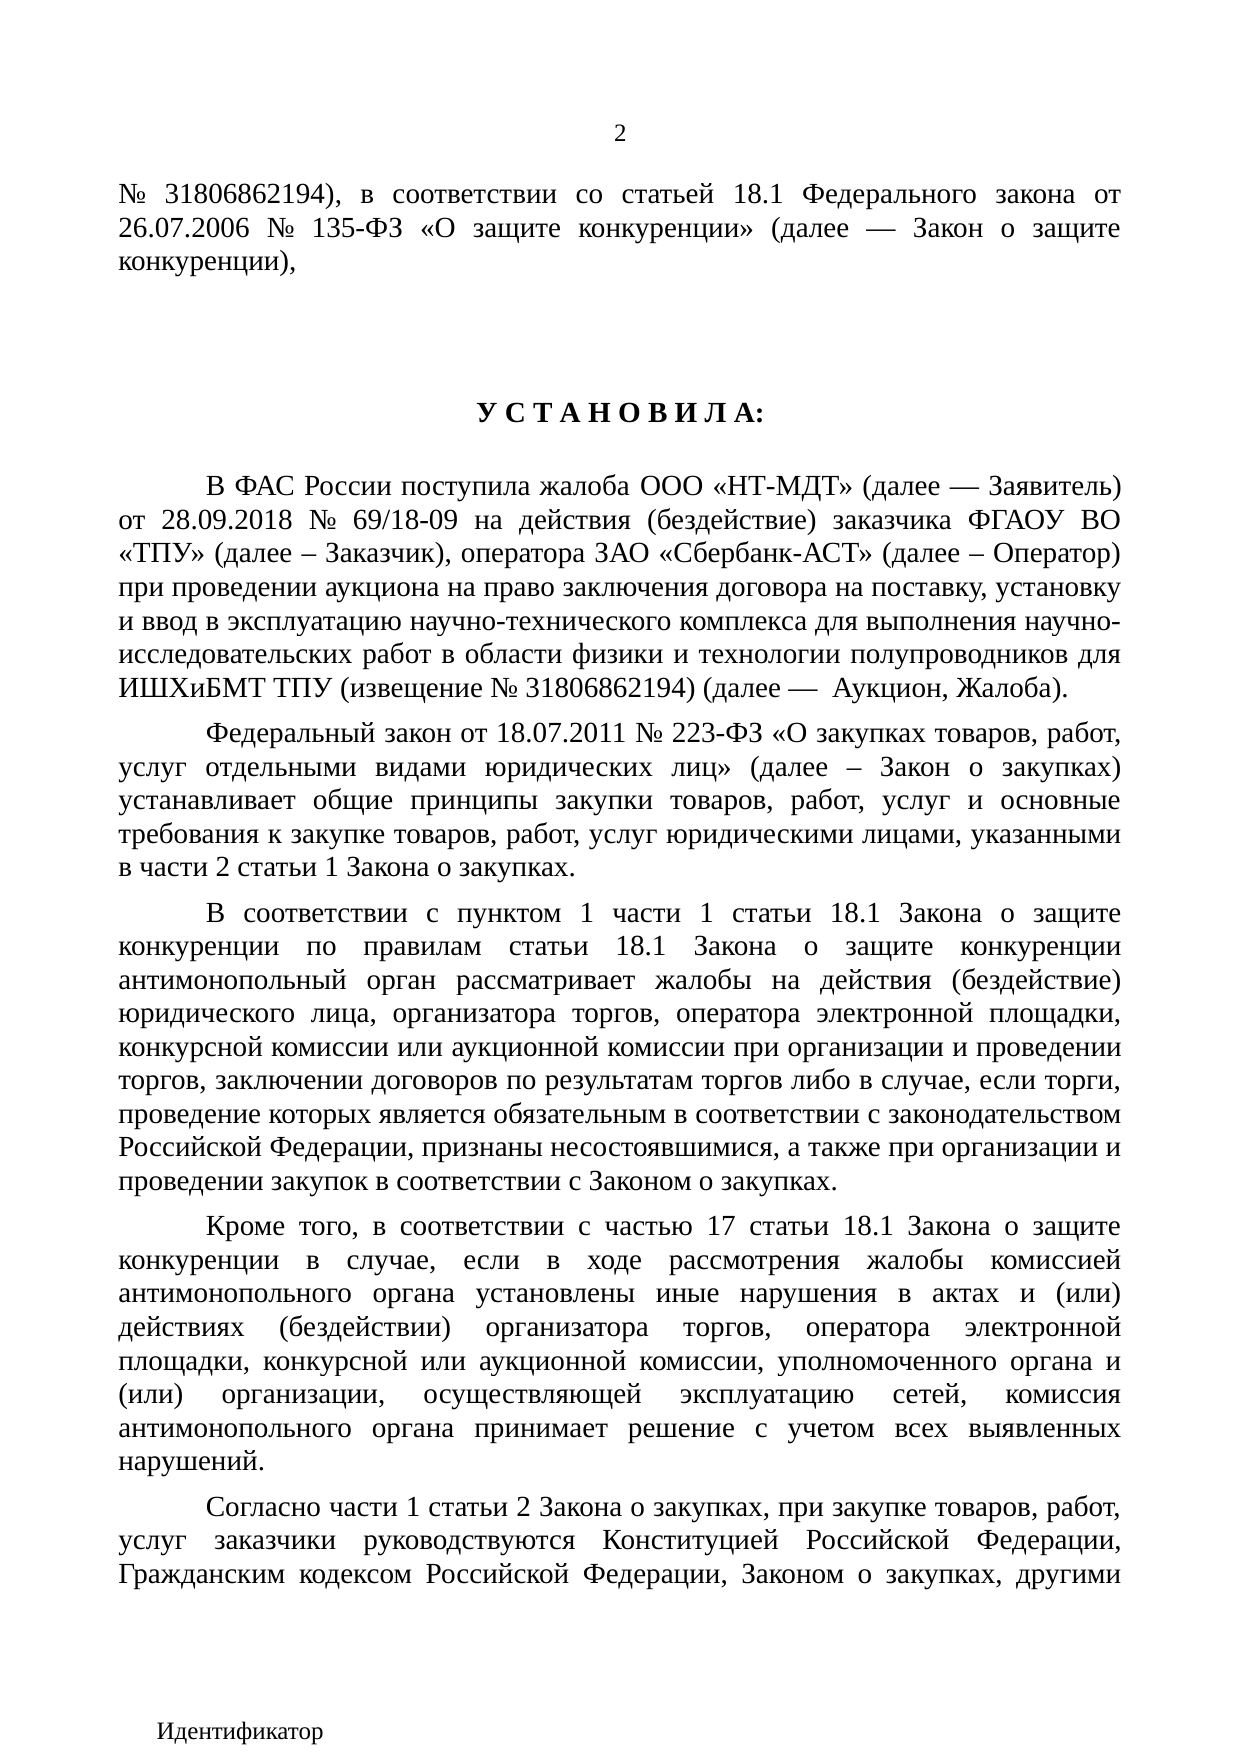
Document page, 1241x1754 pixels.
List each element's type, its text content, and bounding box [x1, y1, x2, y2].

text В ФАС России поступила жалоба ООО «НТ-МДТ» (далее — Заявитель) от 28.09.2018 № 69/18-09 на действия (бездействие) заказчика ФГАОУ ВО «ТПУ» (далее – Заказчик), оператора ЗАО «Сбербанк-АСТ» (далее – Оператор) при проведении аукциона на право заключения договора на поставку, установку и ввод в эксплуатацию научно-технического комплекса для выполнения научно-исследовательских работ в области физики и технологии полупроводников для ИШХиБМТ ТПУ (извещение № 31806862194) (далее — Аукцион, Жалоба). [118, 468, 1122, 703]
text В соответствии с пунктом 1 части 1 статьи 18.1 Закона о защите конкуренции по правилам статьи 18.1 Закона о защите конкуренции антимонопольный орган рассматривает жалобы на действия (бездействие) юридического лица, организатора торгов, оператора электронной площадки, конкурсной комиссии или аукционной комиссии при организации и проведении торгов, заключении договоров по результатам торгов либо в случае, если торги, проведение которых является обязательным в соответствии с законодательством Российской Федерации, признаны несостоявшимися, а также при организации и проведении закупок в соответствии с Законом о закупках. [118, 895, 1122, 1197]
text № 31806862194), в соответствии со статьей 18.1 Федерального закона от 26.07.2006 № 135-ФЗ «О защите конкуренции» (далее — Закон о защите конкуренции), [118, 176, 1122, 277]
text Кроме того, в соответствии с частью 17 статьи 18.1 Закона о защите конкуренции в случае, если в ходе рассмотрения жалобы комиссией антимонопольного органа установлены иные нарушения в актах и (или) действиях (бездействии) организатора торгов, оператора электронной площадки, конкурсной или аукционной комиссии, уполномоченного органа и (или) организации, осуществляющей эксплуатацию сетей, комиссия антимонопольного органа принимает решение с учетом всех выявленных нарушений. [118, 1208, 1122, 1477]
text Согласно части 1 статьи 2 Закона о закупках, при закупке товаров, работ, услуг заказчики руководствуются Конституцией Российской Федерации, Гражданским кодексом Российской Федерации, Законом о закупках, другими [118, 1489, 1122, 1589]
text У С Т А Н О В И Л А: [118, 395, 1122, 429]
text Федеральный закон от 18.07.2011 № 223-ФЗ «О закупках товаров, работ, услуг отдельными видами юридических лиц» (далее – Закон о закупках) устанавливает общие принципы закупки товаров, работ, услуг и основные требования к закупке товаров, работ, услуг юридическими лицами, указанными в части 2 статьи 1 Закона о закупках. [118, 715, 1122, 883]
